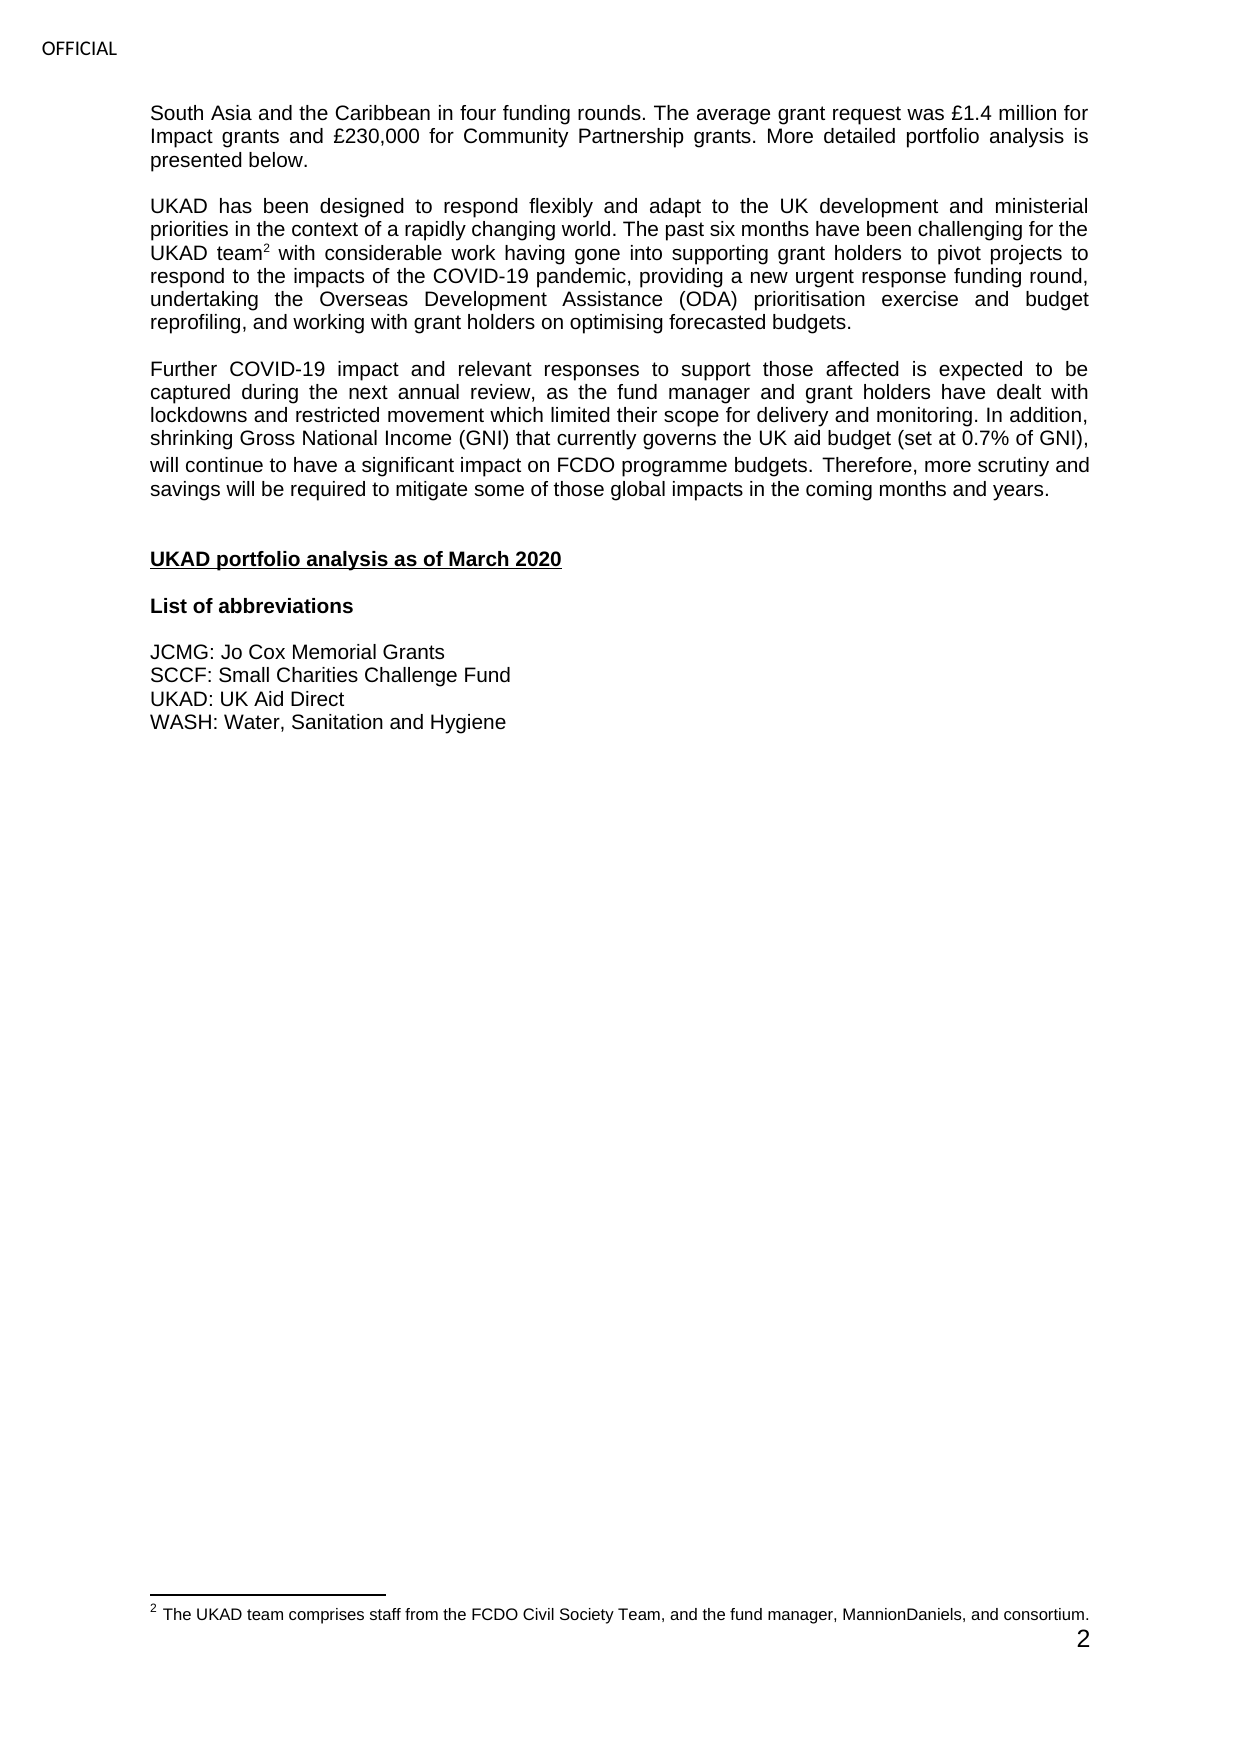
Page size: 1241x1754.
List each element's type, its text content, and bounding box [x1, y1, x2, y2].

text UKAD has been designed to respond flexibly and adapt to the UK development and ministerial priorities in the context of a rapidly changing world. The past six months have been challenging for the UKAD team with considerable work having gone into supporting grant holders to pivot projects to respond to the impacts of the COVID-19 pandemic, providing a new urgent response funding round, undertaking the Overseas Development Assistance (ODA) prioritisation exercise and budget reprofiling, and working with grant holders on optimising forecasted budgets. [150, 194, 1090, 334]
text The UKAD team comprises staff from the FCDO Civil Society Team, and the fund manager, MannionDaniels, and consortium. [150, 1601, 1090, 1624]
text UKAD: UK Aid Direct [150, 687, 1090, 710]
text SCCF: Small Charities Challenge Fund [150, 664, 1090, 687]
text List of abbreviations [150, 594, 1090, 617]
text JCMG: Jo Cox Memorial Grants [150, 641, 1090, 664]
text Further COVID-19 impact and relevant responses to support those affected is expected to be captured during the next annual review, as the fund manager and grant holders have dealt with lockdowns and restricted movement which limited their scope for delivery and monitoring. In addition, shrinking Gross National Income (GNI) that currently governs the UK aid budget (set at 0.7% of GNI), will continue to have a significant impact on FCDO programme budgets. Therefore, more scrutiny and savings will be required to mitigate some of those global impacts in the coming months and years. [150, 357, 1090, 501]
text South Asia and the Caribbean in four funding rounds. The average grant request was £1.4 million for Impact grants and £230,000 for Community Partnership grants. More detailed portfolio analysis is presented below. [150, 102, 1090, 171]
text UKAD portfolio analysis as of March 2020 [150, 548, 1090, 571]
text WASH: Water, Sanitation and Hygiene [150, 710, 1090, 733]
